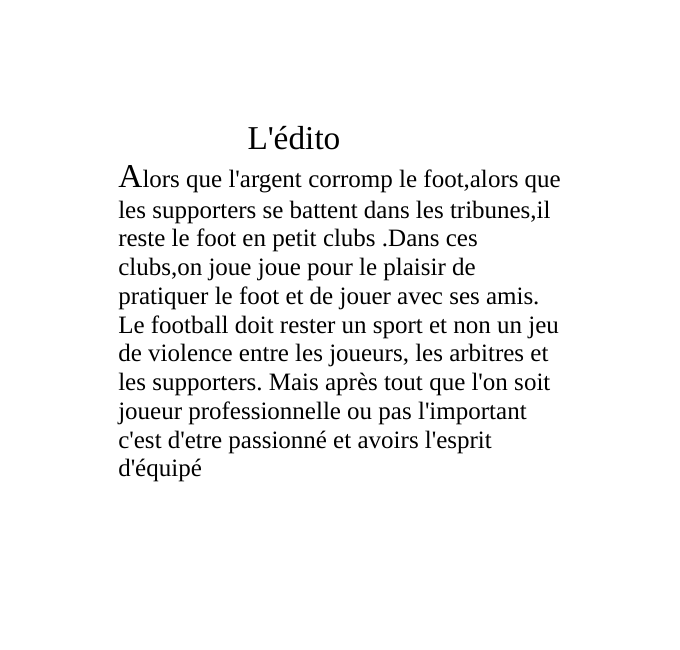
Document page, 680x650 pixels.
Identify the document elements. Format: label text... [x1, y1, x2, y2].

text L'édito [118, 118, 561, 156]
text Alors que l'argent corromp le foot,alors que les supporters se battent dans les tribunes,il reste le foot en petit clubs .Dans ces clubs,on joue joue pour le plaisir de pratiquer le foot et de jouer avec ses amis. Le football doit rester un sport et non un jeu de violence entre les joueurs, les arbitres et les supporters. Mais après tout que l'on soit joueur professionnelle ou pas l'important c'est d'etre passionné et avoirs l'esprit d'équipé [118, 156, 561, 482]
